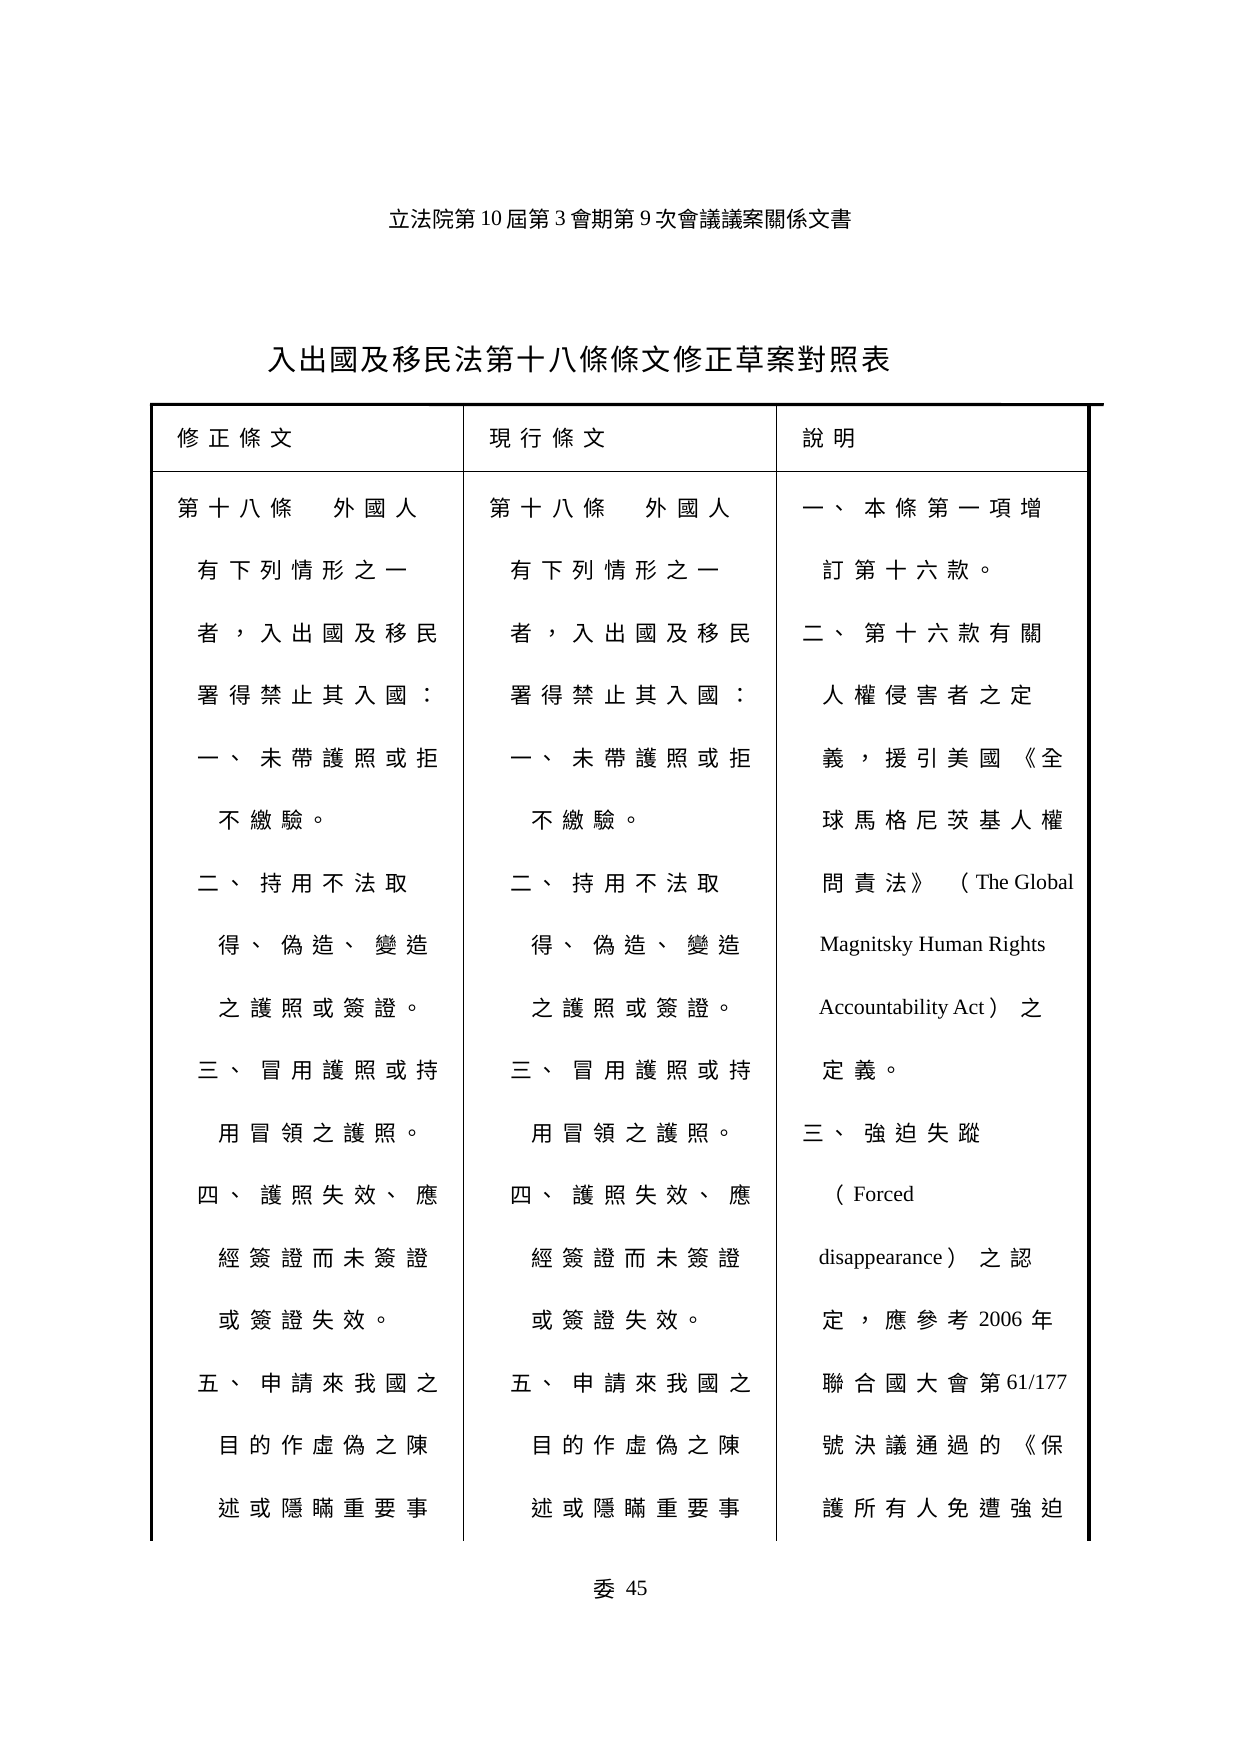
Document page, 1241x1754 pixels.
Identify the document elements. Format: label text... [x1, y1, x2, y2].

table_cell 修正條文 [153, 406, 463, 471]
table_cell 現行條文 [464, 407, 776, 471]
table_cell 說明 [777, 407, 1087, 471]
table_header 入出國及移民法第十八條條文修正草案對照表 [151, 313, 1089, 403]
table_cell 一、本條第一項增訂第十六款。 二、第十六款有關人權侵害者之定義，援引美國《全球馬格尼茨基人權問責法》（The Global Magnitsky Human Rights Accountability Act）之定義。 三、強迫失蹤（Forced disappearance）之認定，應參考2006年聯合國大會第61/177號決議通過的《保護所有人免遭強迫 [777, 472, 1087, 1541]
table_cell 第十八條 外國人有下列情形之一者，入出國及移民署得禁止其入國： 一、未帶護照或拒不繳驗。 二、持用不法取得、偽造、變造之護照或簽證。 三、冒用護照或持用冒領之護照。 四、護照失效、應經簽證而未簽證或簽證失效。 五、申請來我國之目的作虛偽之陳述或隱瞞重要事 [464, 472, 776, 1541]
table_cell 第十八條 外國人有下列情形之一者，入出國及移民署得禁止其入國： 一、未帶護照或拒不繳驗。 二、持用不法取得、偽造、變造之護照或簽證。 三、冒用護照或持用冒領之護照。 四、護照失效、應經簽證而未簽證或簽證失效。 五、申請來我國之目的作虛偽之陳述或隱瞞重要事 [153, 472, 463, 1541]
